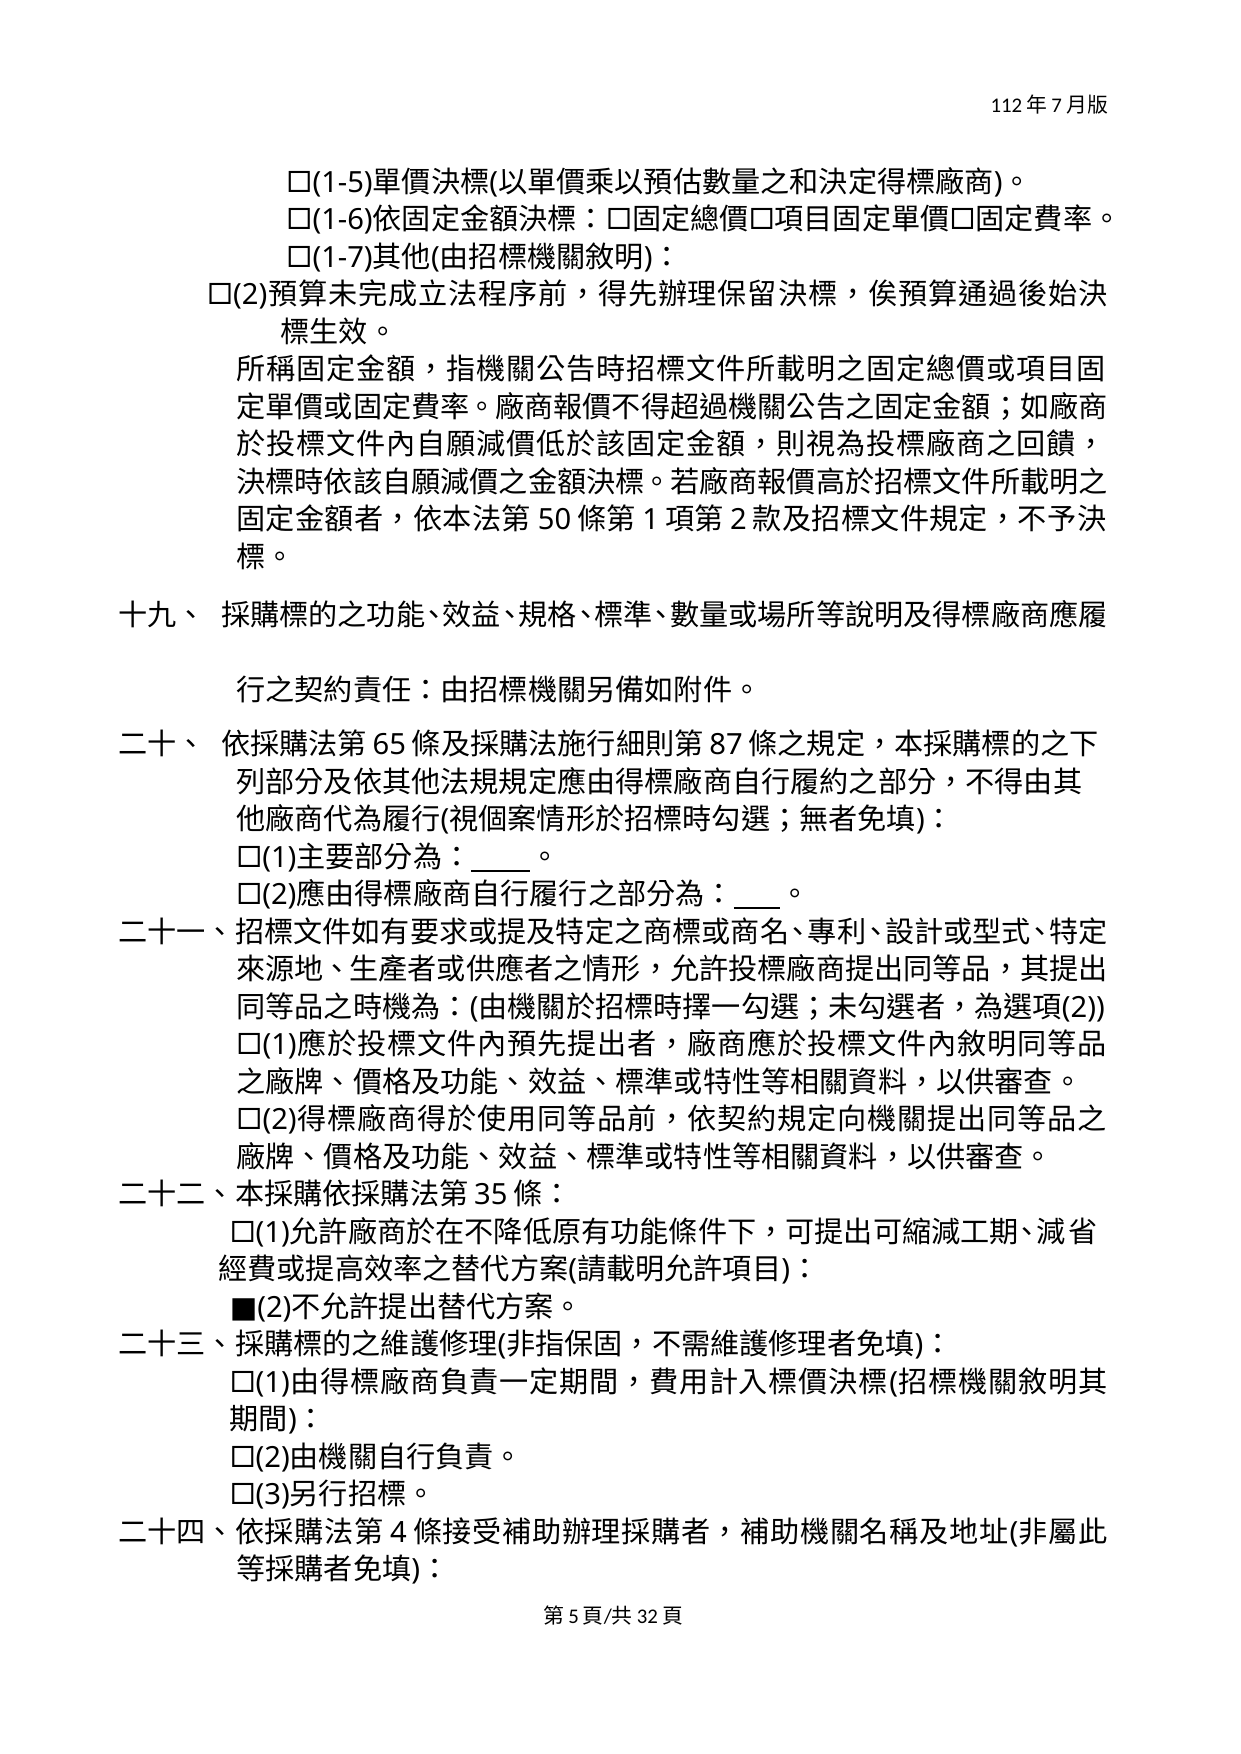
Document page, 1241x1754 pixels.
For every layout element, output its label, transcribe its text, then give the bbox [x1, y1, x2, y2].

text (1-7)其他(由招標機關敘明)： [236, 237, 1107, 275]
list 招標文件如有要求或提及特定之商標或商名、專利、設計或型式、特定來源地、生產者或供應者之情形，允許投標廠商提出同等品，其提出同等品之時機為：(由機關於招標時擇一勾選；未勾選者，為選項(2)) [118, 912, 1107, 1025]
text (2)預算未完成立法程序前，得先辦理保留決標，俟預算通過後始決標生效。 [207, 275, 1107, 350]
text (2)由機關自行負責。 [218, 1437, 1107, 1475]
list 依採購法第65條及採購法施行細則第87條之規定，本採購標的之下列部分及依其他法規規定應由得標廠商自行履約之部分，不得由其他廠商代為履行(視個案情形於招標時勾選；無者免填)： [118, 725, 1107, 837]
list 依採購法第4條接受補助辦理採購者，補助機關名稱及地址(非屬此等採購者免填)： [118, 1512, 1107, 1587]
text ■(2)不允許提出替代方案。 [218, 1287, 1107, 1325]
text (1)應於投標文件內預先提出者，廠商應於投標文件內敘明同等品之廠牌、價格及功能、效益、標準或特性等相關資料，以供審查。 [236, 1025, 1107, 1100]
text 所稱固定金額，指機關公告時招標文件所載明之固定總價或項目固定單價或固定費率。廠商報價不得超過機關公告之固定金額；如廠商於投標文件內自願減價低於該固定金額，則視為投標廠商之回饋，決標時依該自願減價之金額決標。若廠商報價高於招標文件所載明之固定金額者，依本法第50條第1項第2款及招標文件規定，不予決標。 [236, 350, 1107, 575]
text (1)由得標廠商負責一定期間，費用計入標價決標(招標機關敘明其期間)： [229, 1362, 1107, 1437]
list 採購標的之功能、效益、規格、標準、數量或場所等說明及得標廠商應履行之契約責任：由招標機關另備如附件。 [118, 575, 1107, 725]
list 本採購依採購法第35條： [118, 1175, 1107, 1212]
text (1)允許廠商於在不降低原有功能條件下，可提出可縮減工期、減 省經費或提高效率之替代方案(請載明允許項目)： [218, 1212, 1107, 1287]
text (1-5)單價決標(以單價乘以預估數量之和決定得標廠商)。 [236, 162, 1107, 200]
list 採購標的之維護修理(非指保固，不需維護修理者免填)： [118, 1325, 1107, 1362]
text (1-6)依固定金額決標：固定總價項目固定單價固定費率。 [236, 200, 1107, 237]
text (3)另行招標。 [218, 1475, 1107, 1512]
text (2)得標廠商得於使用同等品前，依契約規定向機關提出同等品之廠牌、價格及功能、效益、標準或特性等相關資料，以供審查。 [236, 1100, 1107, 1175]
text (1)主要部分為： 。 [186, 837, 1107, 875]
text (2)應由得標廠商自行履行之部分為： 。 [186, 875, 1107, 912]
